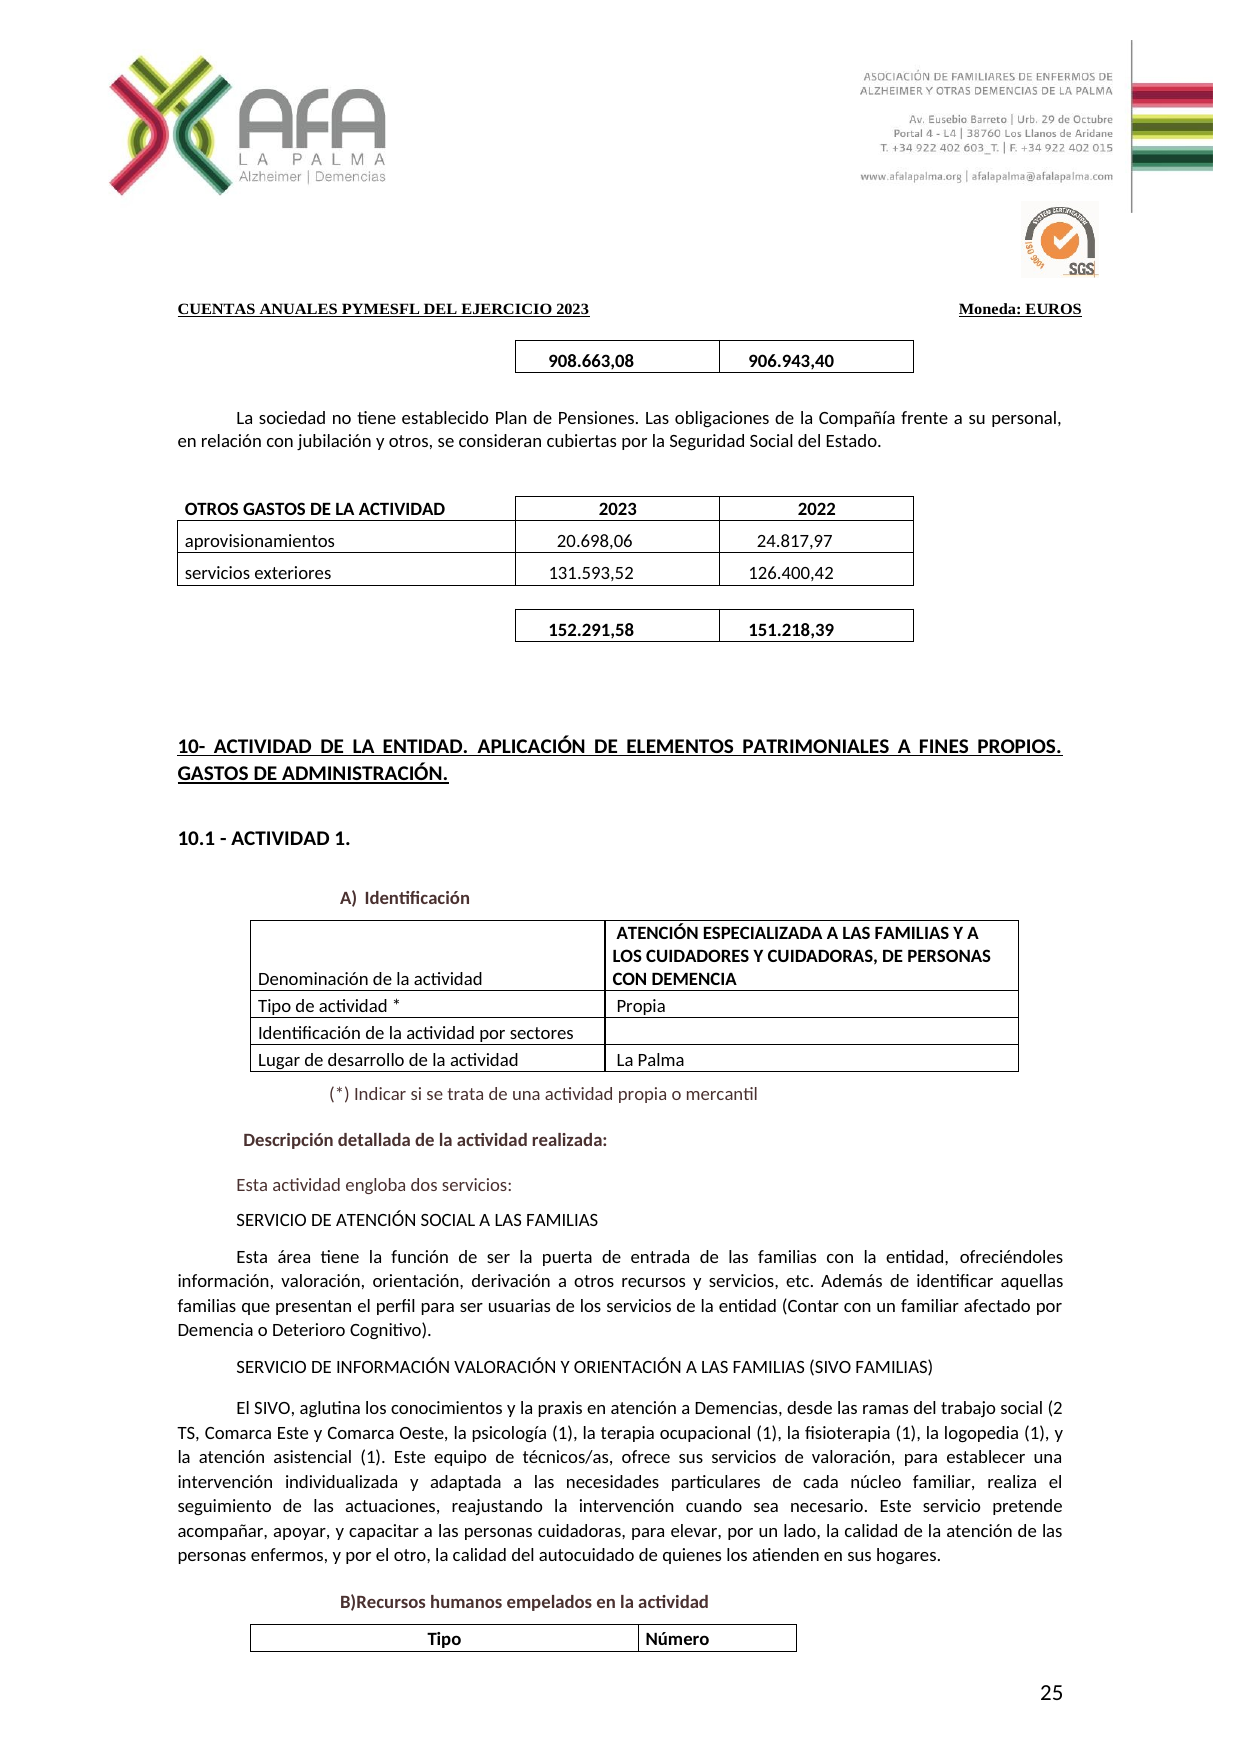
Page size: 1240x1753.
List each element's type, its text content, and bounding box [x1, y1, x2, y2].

table_cell 24.817,97 [720, 521, 913, 552]
list Recursos humanos empelados en la actividad [340, 1591, 1063, 1614]
text El SIVO, aglutina los conocimientos y la praxis en atención a Demencias, desde las ramas del trabajo social (2 TS, Comarca Este y Comarca Oeste, la psicología (1), la terapia ocupacional (1), la fisioterapia (1), la logopedia (1), y la atención asistencial (1). Este equipo de técnicos/as, ofrece sus servicios de valoración, para establecer una intervención individualizada y adaptada a las necesidades particulares de cada núcleo familiar, realiza el seguimiento de las actuaciones, reajustando la intervención cuando sea necesario. Este servicio pretende acompañar, apoyar, y capacitar a las personas cuidadoras, para elevar, por un lado, la calidad de la atención de las personas enfermos, y por el otro, la calidad del autocuidado de quienes los atienden en sus hogares. [177, 1396, 1063, 1566]
table_header OTROS GASTOS DE LA ACTIVIDAD [177, 496, 515, 520]
table_cell [516, 586, 720, 608]
table_cell [720, 586, 913, 608]
text Descripción detallada de la actividad realizada: [177, 1128, 1063, 1151]
table_header Tipo [251, 1625, 638, 1651]
table_cell [177, 586, 516, 608]
table_cell servicios exteriores [178, 553, 515, 584]
table_cell [177, 609, 515, 641]
text La sociedad no tiene establecido Plan de Pensiones. Las obligaciones de la Compañía frente a su personal, en relación con jubilación y otros, se consideran cubiertas por la Seguridad Social del Estado. [177, 406, 1063, 452]
table_header ATENCIÓN ESPECIALIZADA A LAS FAMILIAS Y A LOS CUIDADORES Y CUIDADORAS, DE PERSONAS CON DEMENCIA [606, 921, 1018, 990]
table_cell [606, 1018, 1018, 1044]
table_cell aprovisionamientos [178, 521, 515, 552]
table_header 2023 [516, 497, 719, 520]
table_cell Propia [606, 991, 1018, 1017]
table_cell Lugar de desarrollo de la actividad [251, 1045, 604, 1071]
table_cell Identificación de la actividad por sectores [251, 1018, 604, 1044]
table_cell Tipo de actividad * [251, 991, 604, 1017]
list Identificación [340, 887, 1063, 909]
table_cell La Palma [606, 1045, 1018, 1071]
text SERVICIO DE ATENCIÓN SOCIAL A LAS FAMILIAS [177, 1208, 1063, 1231]
text Esta área tiene la función de ser la puerta de entrada de las familias con la entidad, ofreciéndoles información, valoración, orientación, derivación a otros recursos y servicios, etc. Además de identificar aquellas familias que presentan el perfil para ser usuarias de los servicios de la entidad (Contar con un familiar afectado por Demencia o Deterioro Cognitivo). [177, 1245, 1063, 1341]
text SERVICIO DE INFORMACIÓN VALORACIÓN Y ORIENTACIÓN A LAS FAMILIAS (SIVO FAMILIAS) [177, 1355, 1063, 1378]
table_cell 151.218,39 [720, 610, 913, 641]
table_cell 908.663,08 [516, 341, 719, 372]
text (*) Indicar si se trata de una actividad propia o mercantil [251, 1082, 1063, 1105]
table_cell 152.291,58 [516, 610, 719, 641]
text Esta actividad engloba dos servicios: [177, 1173, 1063, 1196]
table_header 2022 [720, 497, 913, 520]
table_cell [177, 340, 515, 372]
table_cell 131.593,52 [516, 553, 719, 584]
subtitle 10- ACTIVIDAD DE LA ENTIDAD. APLICACIÓN DE ELEMENTOS PATRIMONIALES A FINES PROPIOS. [177, 733, 1063, 755]
table_cell 20.698,06 [516, 521, 719, 552]
subtitle GASTOS DE ADMINISTRACIÓN. [177, 756, 1063, 786]
table_cell 906.943,40 [720, 341, 913, 372]
subtitle 10.1 - ACTIVIDAD 1. [177, 825, 1063, 851]
table_header Número [639, 1625, 796, 1651]
table_cell 126.400,42 [720, 553, 913, 584]
table_header Denominación de la actividad [251, 921, 604, 990]
